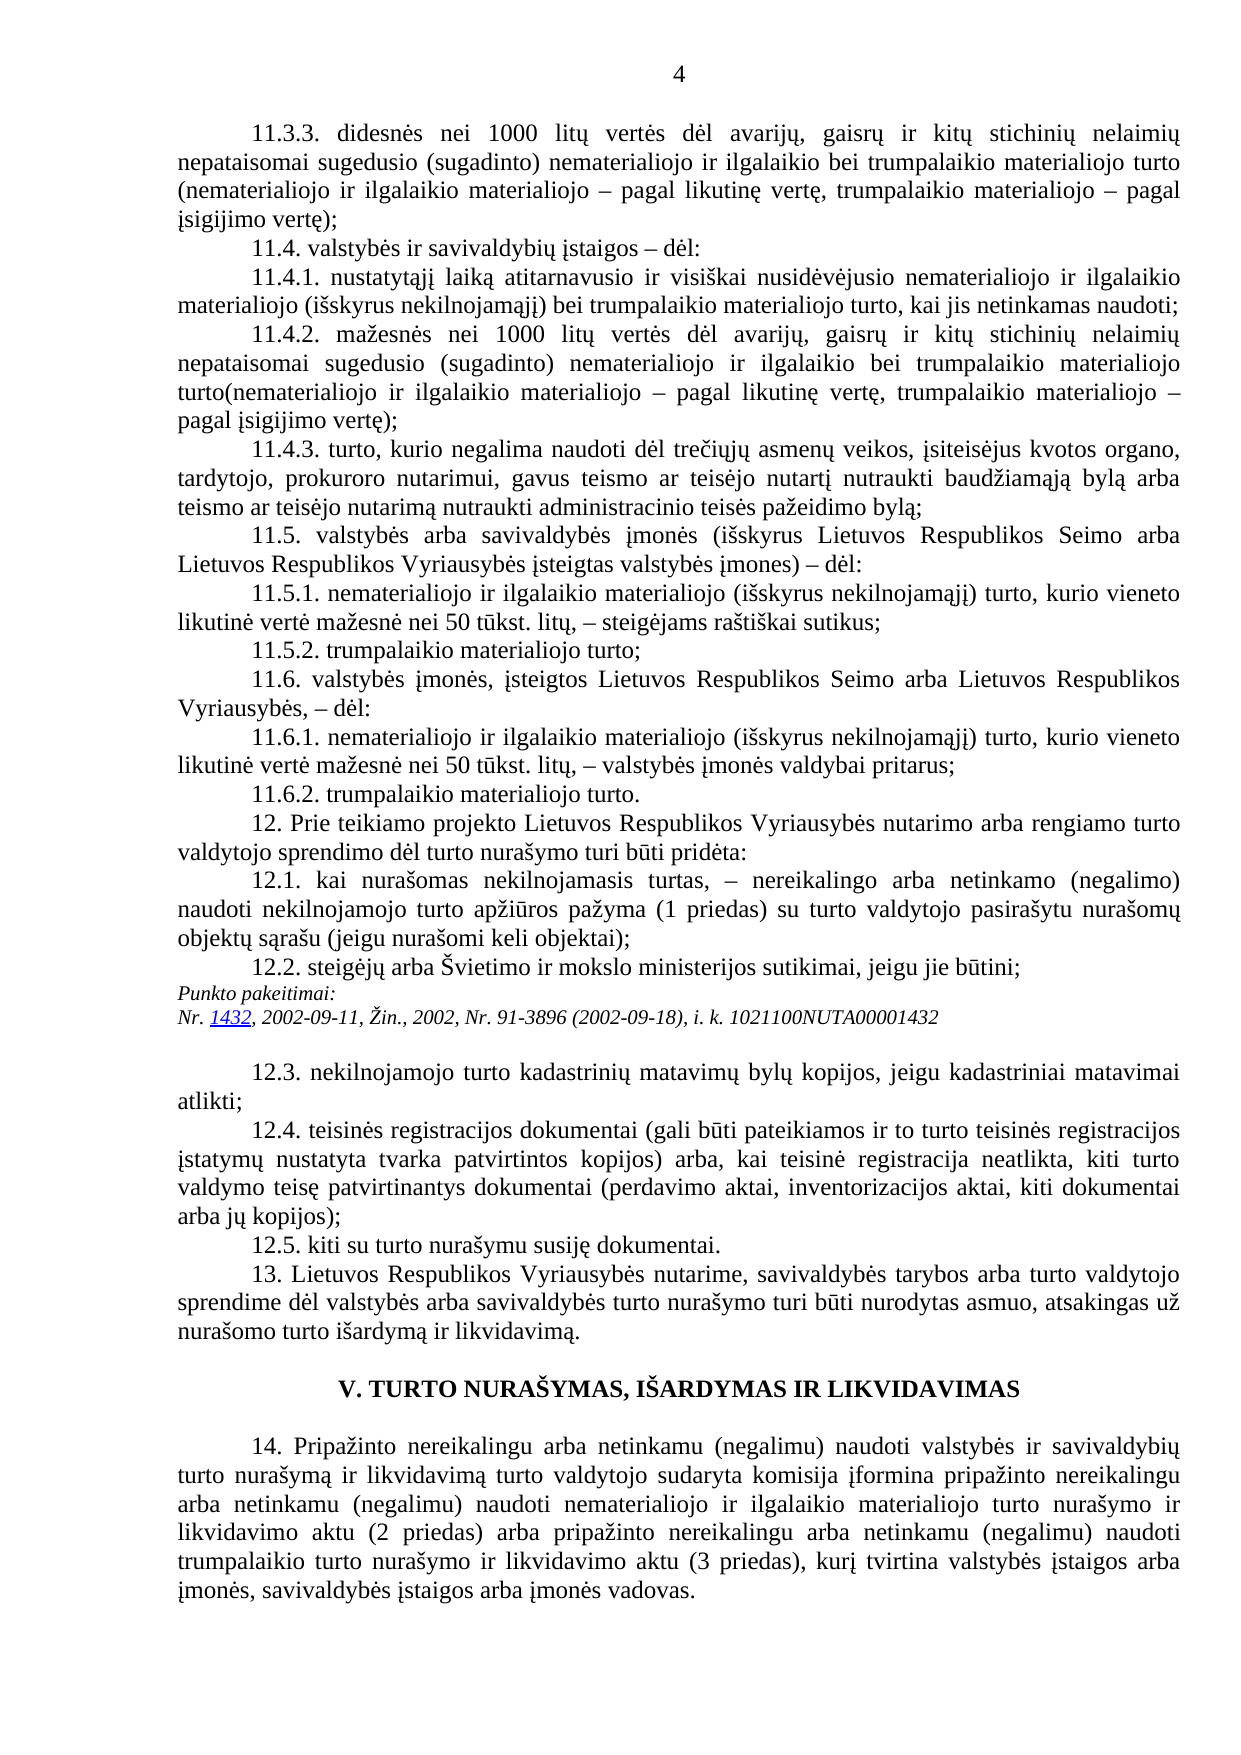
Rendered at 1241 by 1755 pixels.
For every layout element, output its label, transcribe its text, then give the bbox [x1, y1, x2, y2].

text 11.5.1. nematerialiojo ir ilgalaikio materialiojo (išskyrus nekilnojamąjį) turto, kurio vieneto likutinė vertė mažesnė nei 50 tūkst. litų, – steigėjams raštiškai sutikus; [177, 578, 1181, 636]
text 12.5. kiti su turto nurašymu susiję dokumentai. [177, 1230, 1181, 1259]
text 12.2. steigėjų arba Švietimo ir mokslo ministerijos sutikimai, jeigu jie būtini; [177, 952, 1181, 981]
text 11.4.1. nustatytąjį laiką atitarnavusio ir visiškai nusidėvėjusio nematerialiojo ir ilgalaikio materialiojo (išskyrus nekilnojamąjį) bei trumpalaikio materialiojo turto, kai jis netinkamas naudoti; [177, 262, 1181, 319]
text Nr. 1432, 2002-09-11, Žin., 2002, Nr. 91-3896 (2002-09-18), i. k. 1021100NUTA00001432 [177, 1005, 1181, 1029]
text 12.4. teisinės registracijos dokumentai (gali būti pateikiamos ir to turto teisinės registracijos įstatymų nustatyta tvarka patvirtintos kopijos) arba, kai teisinė registracija neatlikta, kiti turto valdymo teisę patvirtinantys dokumentai (perdavimo aktai, inventorizacijos aktai, kiti dokumentai arba jų kopijos); [177, 1115, 1181, 1230]
text 11.5.2. trumpalaikio materialiojo turto; [177, 636, 1181, 664]
text 11.3.3. didesnės nei 1000 litų vertės dėl avarijų, gaisrų ir kitų stichinių nelaimių nepataisomai sugedusio (sugadinto) nematerialiojo ir ilgalaikio bei trumpalaikio materialiojo turto (nematerialiojo ir ilgalaikio materialiojo – pagal likutinę vertę, trumpalaikio materialiojo – pagal įsigijimo vertę); [177, 118, 1181, 233]
text 13. Lietuvos Respublikos Vyriausybės nutarime, savivaldybės tarybos arba turto valdytojo sprendime dėl valstybės arba savivaldybės turto nurašymo turi būti nurodytas asmuo, atsakingas už nurašomo turto išardymą ir likvidavimą. [177, 1259, 1181, 1345]
text 11.6.2. trumpalaikio materialiojo turto. [177, 779, 1181, 808]
text 11.6. valstybės įmonės, įsteigtos Lietuvos Respublikos Seimo arba Lietuvos Respublikos Vyriausybės, – dėl: [177, 664, 1181, 722]
text 12.3. nekilnojamojo turto kadastrinių matavimų bylų kopijos, jeigu kadastriniai matavimai atlikti; [177, 1057, 1181, 1115]
text 11.5. valstybės arba savivaldybės įmonės (išskyrus Lietuvos Respublikos Seimo arba Lietuvos Respublikos Vyriausybės įsteigtas valstybės įmones) – dėl: [177, 521, 1181, 578]
text 11.4.3. turto, kurio negalima naudoti dėl trečiųjų asmenų veikos, įsiteisėjus kvotos organo, tardytojo, prokuroro nutarimui, gavus teismo ar teisėjo nutartį nutraukti baudžiamąją bylą arba teismo ar teisėjo nutarimą nutraukti administracinio teisės pažeidimo bylą; [177, 434, 1181, 521]
text V. TURTO NURAŠYMAS, IŠARDYMAS IR LIKVIDAVIMAS [177, 1374, 1181, 1402]
text 14. Pripažinto nereikalingu arba netinkamu (negalimu) naudoti valstybės ir savivaldybių turto nurašymą ir likvidavimą turto valdytojo sudaryta komisija įformina pripažinto nereikalingu arba netinkamu (negalimu) naudoti nematerialiojo ir ilgalaikio materialiojo turto nurašymo ir likvidavimo aktu (2 priedas) arba pripažinto nereikalingu arba netinkamu (negalimu) naudoti trumpalaikio turto nurašymo ir likvidavimo aktu (3 priedas), kurį tvirtina valstybės įstaigos arba įmonės, savivaldybės įstaigos arba įmonės vadovas. [177, 1431, 1181, 1604]
text 12.1. kai nurašomas nekilnojamasis turtas, – nereikalingo arba netinkamo (negalimo) naudoti nekilnojamojo turto apžiūros pažyma (1 priedas) su turto valdytojo pasirašytu nurašomų objektų sąrašu (jeigu nurašomi keli objektai); [177, 866, 1181, 952]
text 12. Prie teikiamo projekto Lietuvos Respublikos Vyriausybės nutarimo arba rengiamo turto valdytojo sprendimo dėl turto nurašymo turi būti pridėta: [177, 808, 1181, 866]
text 11.4.2. mažesnės nei 1000 litų vertės dėl avarijų, gaisrų ir kitų stichinių nelaimių nepataisomai sugedusio (sugadinto) nematerialiojo ir ilgalaikio bei trumpalaikio materialiojo turto(nematerialiojo ir ilgalaikio materialiojo – pagal likutinę vertę, trumpalaikio materialiojo – pagal įsigijimo vertę); [177, 319, 1181, 434]
text 11.6.1. nematerialiojo ir ilgalaikio materialiojo (išskyrus nekilnojamąjį) turto, kurio vieneto likutinė vertė mažesnė nei 50 tūkst. litų, – valstybės įmonės valdybai pritarus; [177, 722, 1181, 779]
text Punkto pakeitimai: [177, 981, 1181, 1005]
text 11.4. valstybės ir savivaldybių įstaigos – dėl: [177, 233, 1181, 262]
